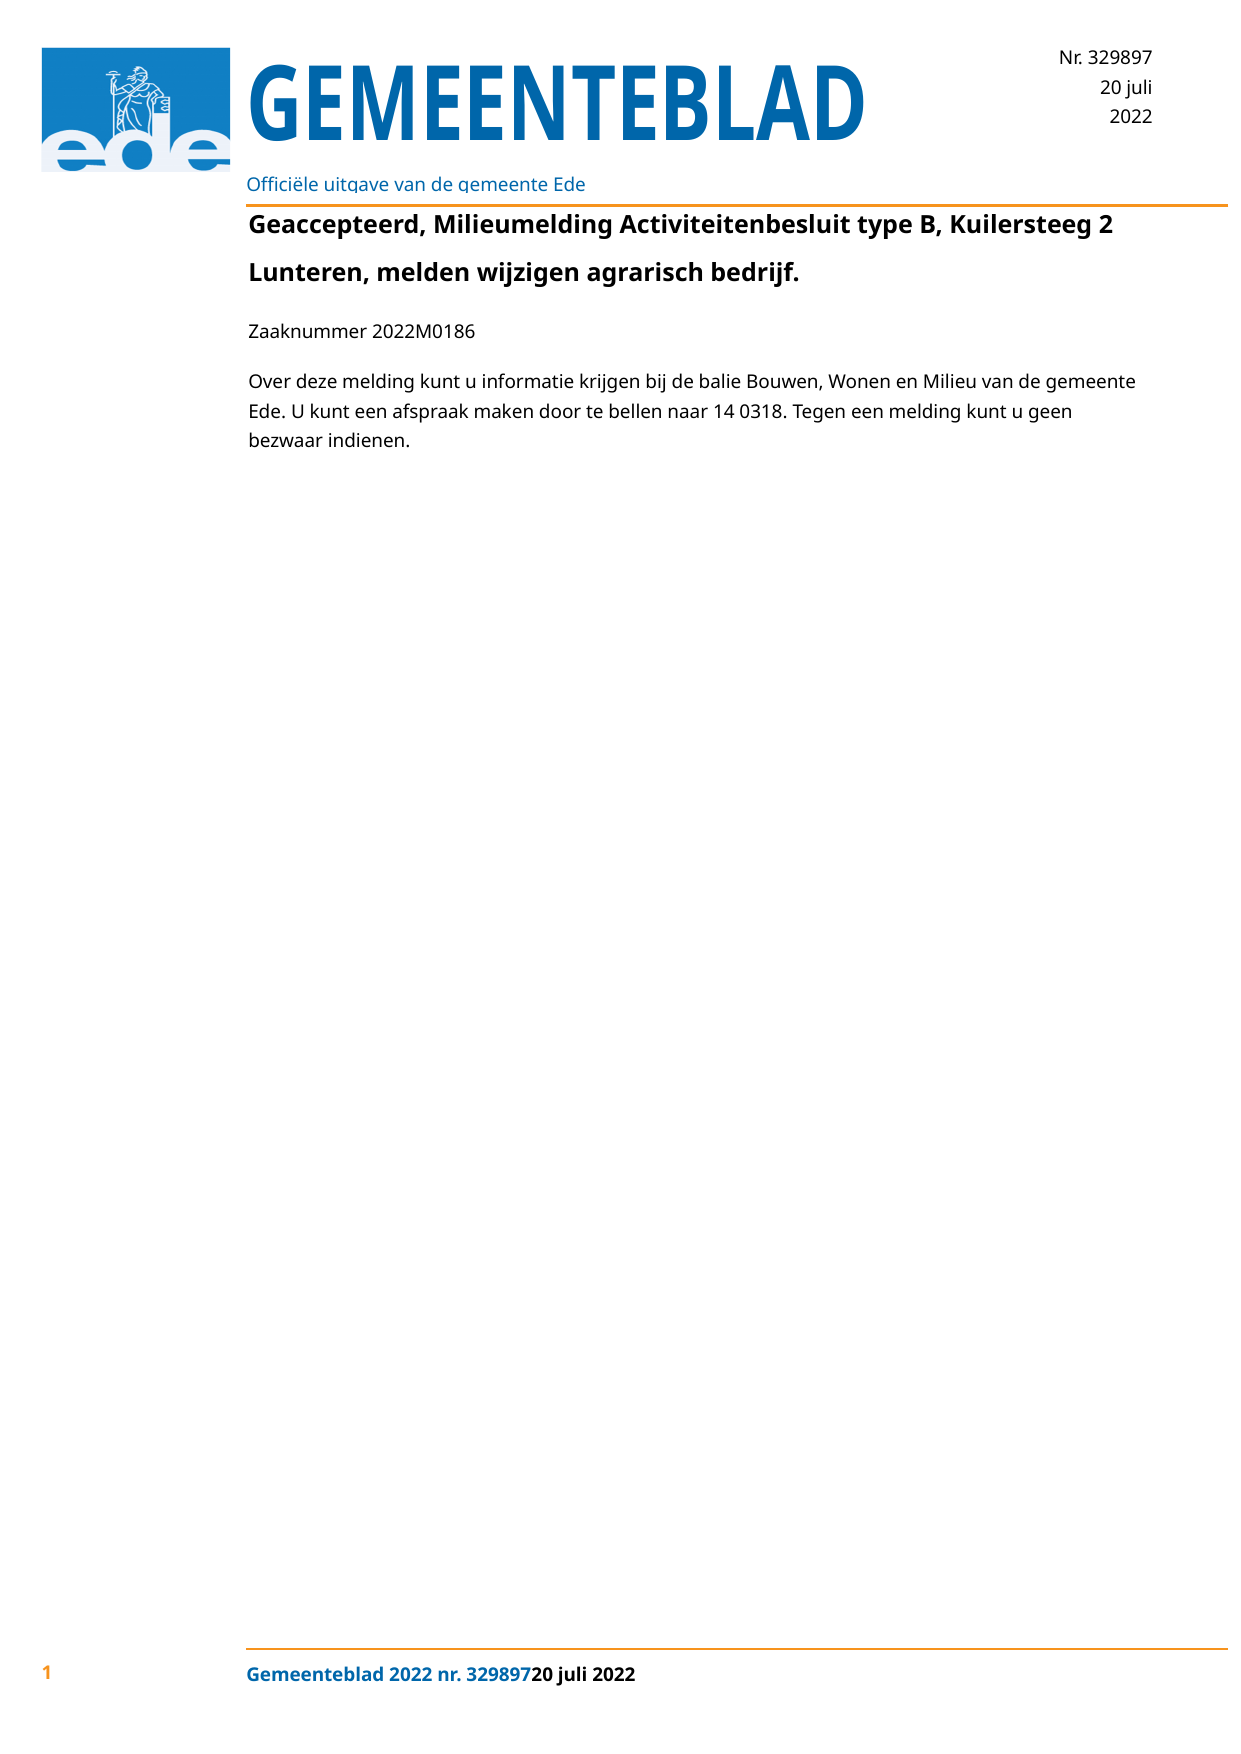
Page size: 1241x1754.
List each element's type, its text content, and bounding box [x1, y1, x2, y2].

text Zaaknummer 2022M0186 [248, 318, 1152, 344]
text Geaccepteerd, Milieumelding Activiteitenbesluit type B, Kuilersteeg 2 Lunteren, melden wijzigen agrarisch bedrijf. [248, 207, 1152, 288]
picture [41, 47, 231, 172]
text Over deze melding kunt u informatie krijgen bij de balie Bouwen, Wonen en Milieu van de gemeente Ede. U kunt een afspraak maken door te bellen naar 14 0318. Tegen een melding kunt u geen bezwaar indienen. [248, 368, 1152, 453]
